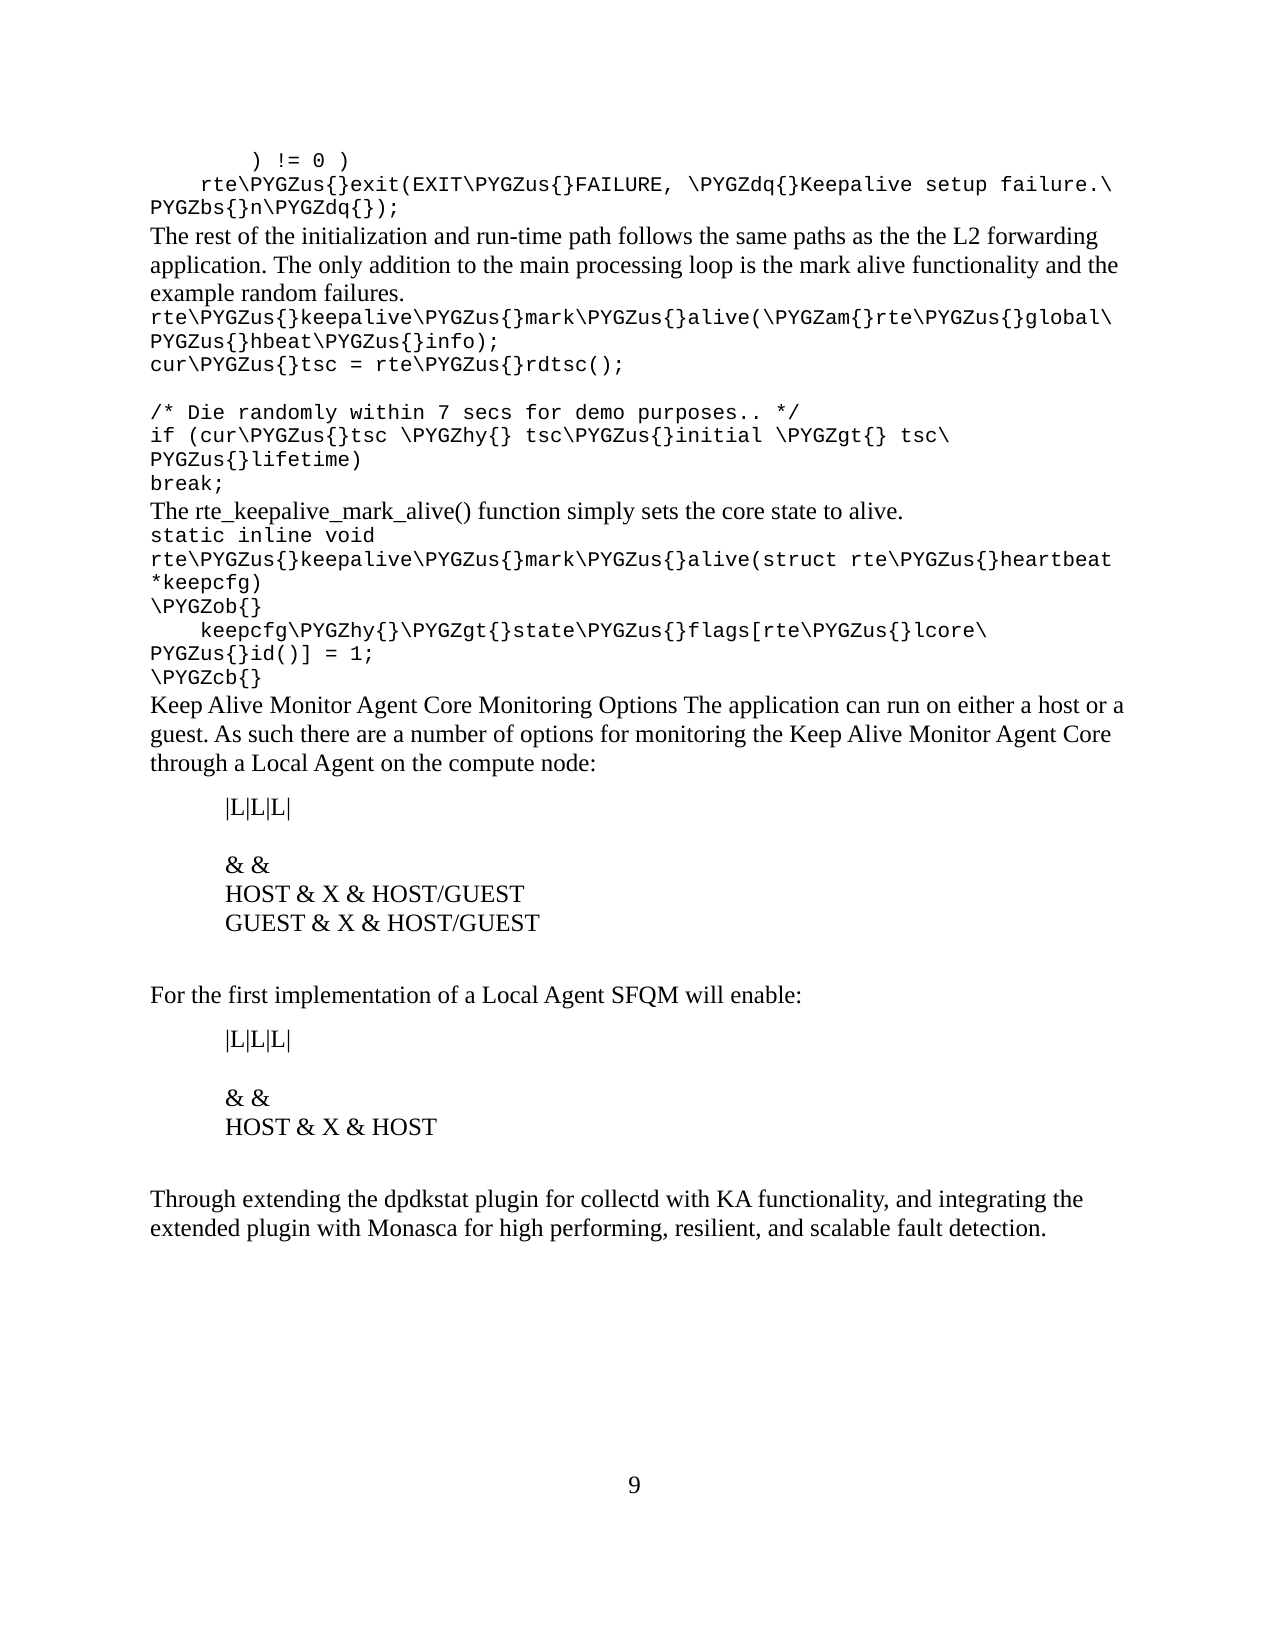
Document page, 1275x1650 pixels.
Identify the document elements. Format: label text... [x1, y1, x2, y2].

text break; [150, 473, 1125, 496]
text rte\PYGZus{}keepalive\PYGZus{}mark\PYGZus{}alive(\PYGZam{}rte\PYGZus{}global\PYGZus{}hbeat\PYGZus{}info); [150, 307, 1125, 354]
text & & HOST & X & HOST/GUEST GUEST & X & HOST/GUEST [225, 851, 1125, 966]
text rte\PYGZus{}keepalive\PYGZus{}mark\PYGZus{}alive(struct rte\PYGZus{}heartbeat *keepcfg) [150, 549, 1125, 596]
text if (cur\PYGZus{}tsc \PYGZhy{} tsc\PYGZus{}initial \PYGZgt{} tsc\PYGZus{}lifetime) [150, 425, 1125, 473]
text static inline void [150, 525, 1125, 549]
text The rest of the initialization and run-time path follows the same paths as the the L2 forwarding application. The only addition to the main processing loop is the mark alive functionality and the example random failures. [150, 221, 1125, 307]
text |L|L|L| [225, 1024, 1125, 1053]
text The rte_keepalive_mark_alive() function simply sets the core state to alive. [150, 496, 1125, 525]
text /* Die randomly within 7 secs for demo purposes.. */ [150, 402, 1125, 425]
text \PYGZob{} [150, 596, 1125, 620]
text Through extending the dpdkstat plugin for collectd with KA functionality, and integrating the extended plugin with Monasca for high performing, resilient, and scalable fault detection. [150, 1184, 1125, 1242]
text rte\PYGZus{}exit(EXIT\PYGZus{}FAILURE, \PYGZdq{}Keepalive setup failure.\PYGZbs{}n\PYGZdq{}); [150, 174, 1125, 221]
text Keep Alive Monitor Agent Core Monitoring Options The application can run on either a host or a guest. As such there are a number of options for monitoring the Keep Alive Monitor Agent Core through a Local Agent on the compute node: [150, 691, 1125, 777]
text ) != 0 ) [150, 150, 1125, 174]
text keepcfg\PYGZhy{}\PYGZgt{}state\PYGZus{}flags[rte\PYGZus{}lcore\PYGZus{}id()] = 1; [150, 620, 1125, 667]
text \PYGZcb{} [150, 667, 1125, 691]
text |L|L|L| [225, 792, 1125, 821]
text cur\PYGZus{}tsc = rte\PYGZus{}rdtsc(); [150, 354, 1125, 378]
text & & HOST & X & HOST [225, 1083, 1125, 1169]
text For the first implementation of a Local Agent SFQM will enable: [150, 981, 1125, 1009]
